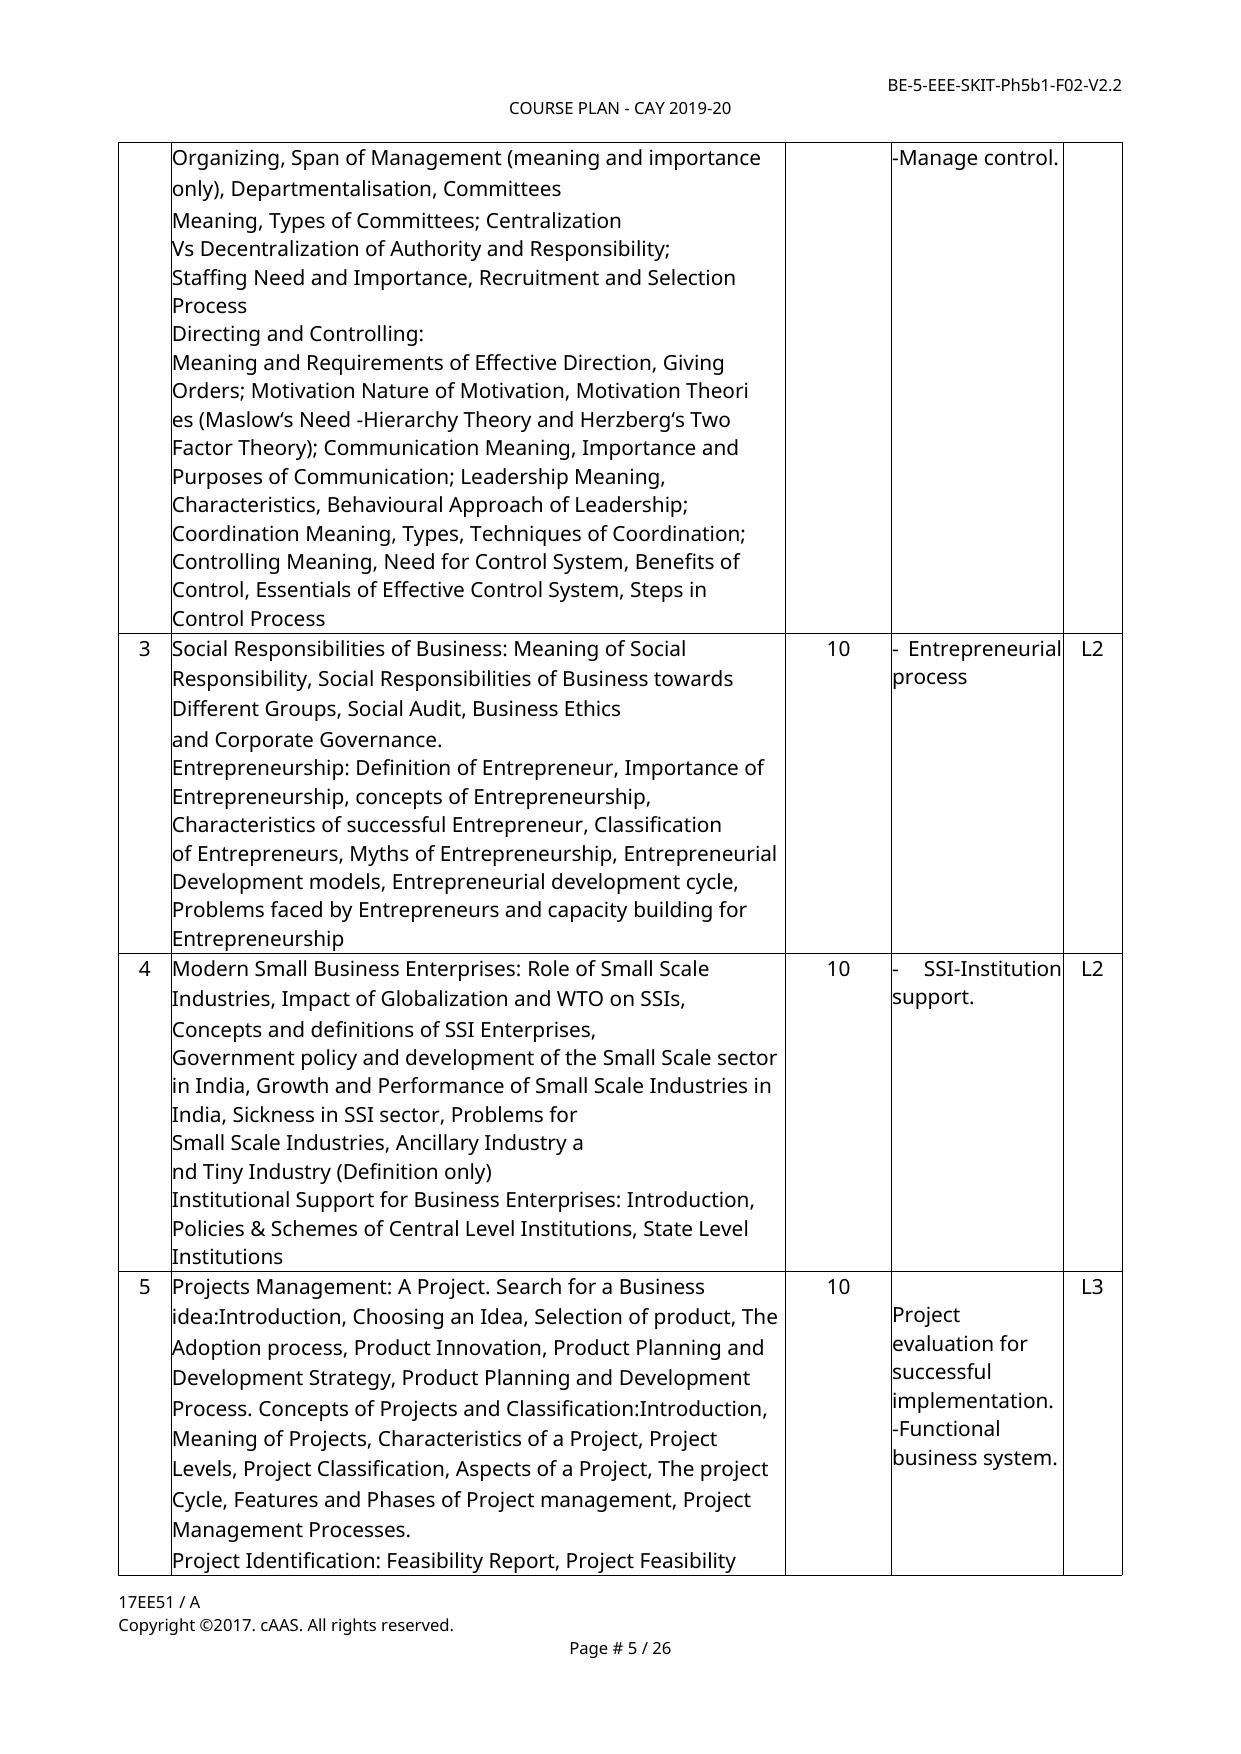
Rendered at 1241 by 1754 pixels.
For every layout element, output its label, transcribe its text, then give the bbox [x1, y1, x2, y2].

table_cell 10 [786, 1272, 891, 1575]
table_cell Organizing, Span of Management (meaning and importance only), Departmentalisation, Committees Meaning, Types of Committees; Centralization Vs Decentralization of Authority and Responsibility; Staffing Need and Importance, Recruitment and Selection Process Directing and Controlling: Meaning and Requirements of Effective Direction, Giving Orders; Motivation Nature of Motivation, Motivation Theori es (Maslow‘s Need -Hierarchy Theory and Herzberg‘s Two Factor Theory); Communication Meaning, Importance and Purposes of Communication; Leadership Meaning, Characteristics, Behavioural Approach of Leadership; Coordination Meaning, Types, Techniques of Coordination; Controlling Meaning, Need for Control System, Benefits of Control, Essentials of Effective Control System, Steps in Control Process [172, 143, 785, 633]
table_cell [1064, 143, 1122, 633]
table_cell 3 [119, 634, 171, 953]
table_cell L2 [1064, 954, 1122, 1271]
table_cell [786, 143, 891, 633]
table_cell [119, 143, 171, 633]
table_cell 5 [119, 1272, 171, 1575]
table_cell 4 [119, 954, 171, 1271]
table_cell 10 [786, 954, 891, 1271]
table_cell -Manage control. [892, 143, 1063, 633]
table_cell - SSI-Institution support. [892, 954, 1063, 1271]
table_cell L3 [1064, 1272, 1122, 1575]
table_cell Projects Management: A Project. Search for a Business idea:Introduction, Choosing an Idea, Selection of product, The Adoption process, Product Innovation, Product Planning and Development Strategy, Product Planning and Development Process. Concepts of Projects and Classification:Introduction, Meaning of Projects, Characteristics of a Project, Project Levels, Project Classification, Aspects of a Project, The project Cycle, Features and Phases of Project management, Project Management Processes. Project Identification: Feasibility Report, Project Feasibility [172, 1272, 785, 1575]
table_cell L2 [1064, 634, 1122, 953]
table_cell Modern Small Business Enterprises: Role of Small Scale Industries, Impact of Globalization and WTO on SSIs, Concepts and definitions of SSI Enterprises, Government policy and development of the Small Scale sector in India, Growth and Performance of Small Scale Industries in India, Sickness in SSI sector, Problems for Small Scale Industries, Ancillary Industry a nd Tiny Industry (Definition only) Institutional Support for Business Enterprises: Introduction, Policies & Schemes of Central Level Institutions, State Level Institutions [172, 954, 785, 1271]
table_cell Project evaluation for successful implementation. -Functional business system. [892, 1272, 1063, 1575]
table_cell 10 [786, 634, 891, 953]
table_cell Social Responsibilities of Business: Meaning of Social Responsibility, Social Responsibilities of Business towards Different Groups, Social Audit, Business Ethics and Corporate Governance. Entrepreneurship: Definition of Entrepreneur, Importance of Entrepreneurship, concepts of Entrepreneurship, Characteristics of successful Entrepreneur, Classification of Entrepreneurs, Myths of Entrepreneurship, Entrepreneurial Development models, Entrepreneurial development cycle, Problems faced by Entrepreneurs and capacity building for Entrepreneurship [172, 634, 785, 953]
table_cell - Entrepreneurial process [892, 634, 1063, 953]
